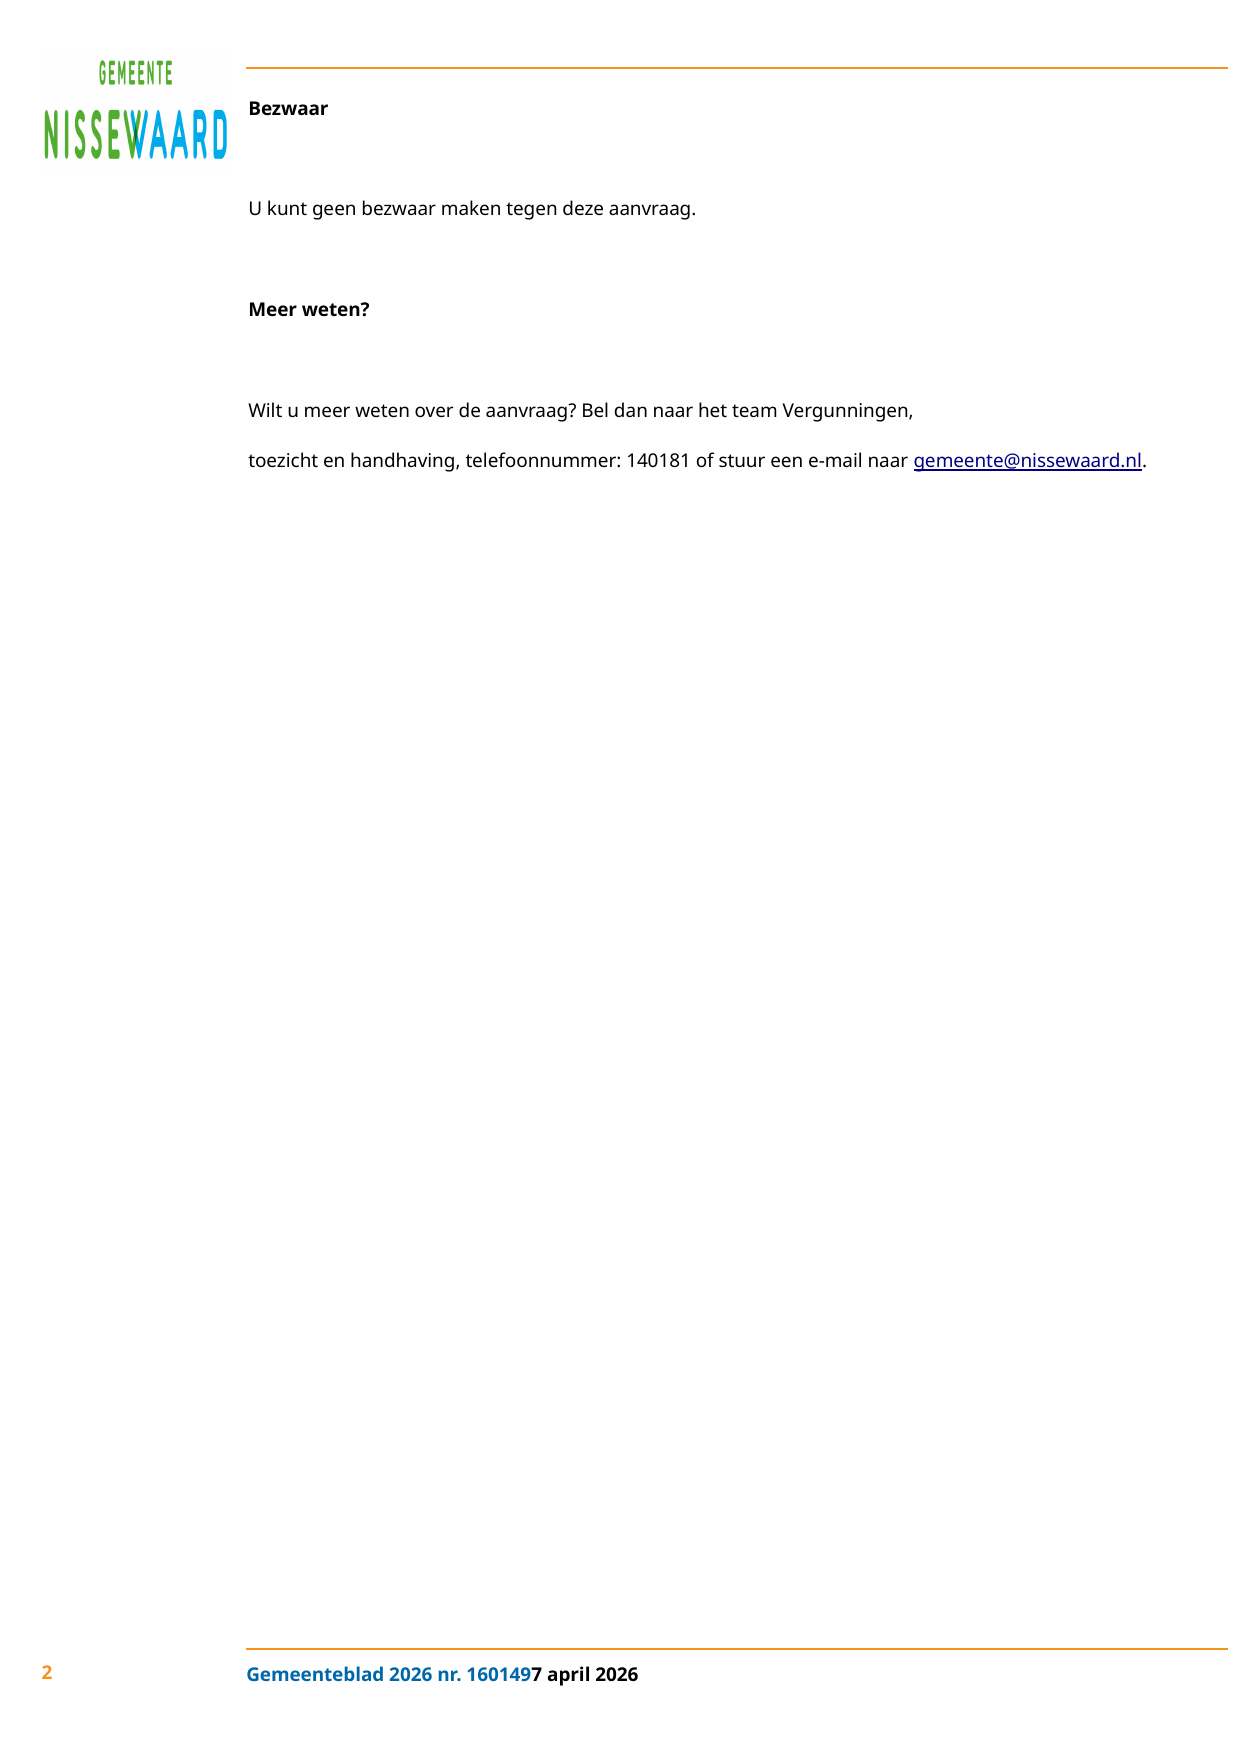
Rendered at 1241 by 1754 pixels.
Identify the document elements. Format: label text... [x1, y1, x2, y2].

picture [41, 47, 231, 172]
text toezicht en handhaving, telefoonnummer: 140181 of stuur een e-mail naar gemeente@nissewaard.nl. [248, 448, 1152, 473]
text Bezwaar [248, 95, 1152, 121]
text Wilt u meer weten over de aanvraag? Bel dan naar het team Vergunningen, [248, 397, 1152, 423]
text U kunt geen bezwaar maken tegen deze aanvraag. [248, 196, 1152, 221]
text Meer weten? [248, 296, 1152, 322]
